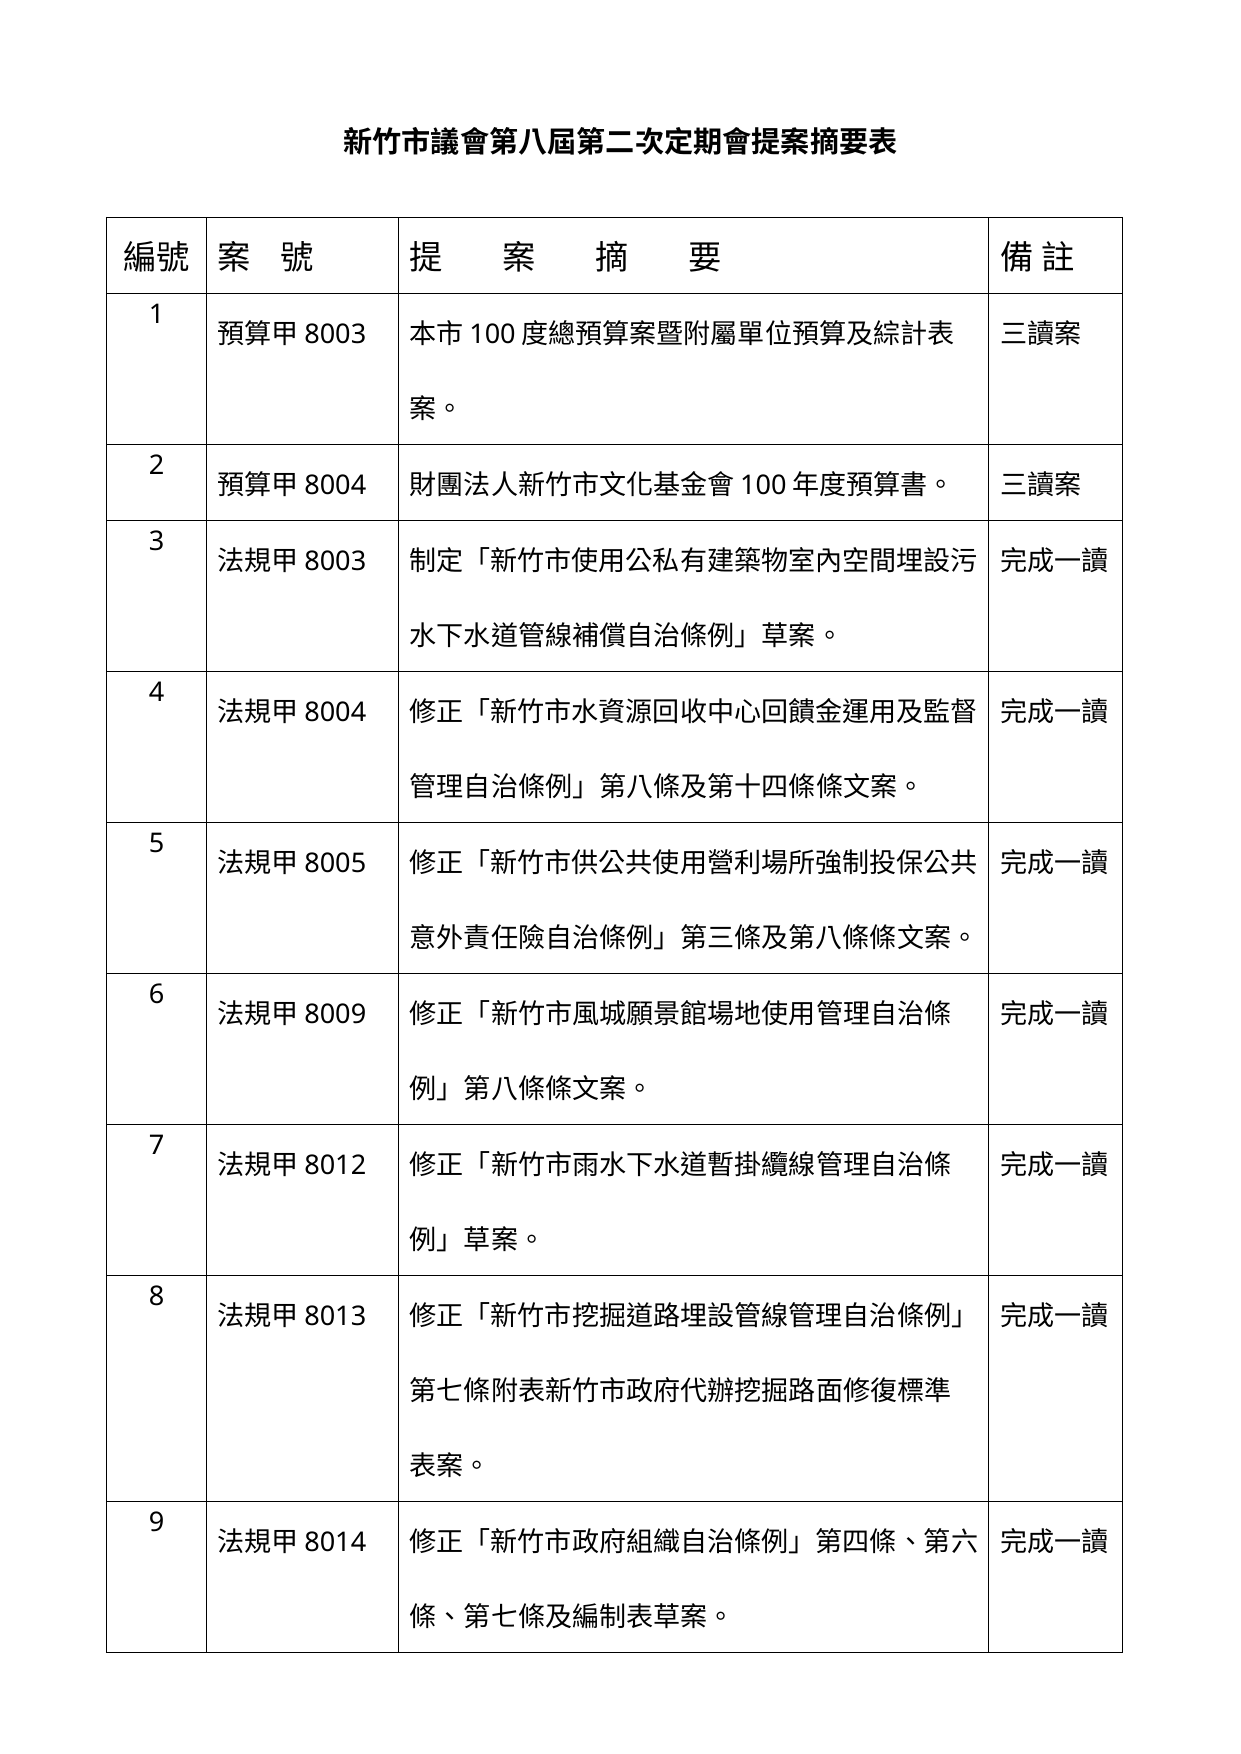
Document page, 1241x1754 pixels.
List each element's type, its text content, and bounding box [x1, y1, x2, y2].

table_cell 完成一讀 [989, 974, 1122, 1124]
table_header 提 案 摘 要 [399, 218, 988, 293]
table_cell 7 [107, 1125, 206, 1275]
table_cell 1 [107, 294, 206, 444]
table_header 案 號 [207, 218, 398, 293]
table_header 備 註 [989, 218, 1122, 293]
table_cell 預算甲8003 [207, 294, 398, 444]
table_cell 法規甲8005 [207, 823, 398, 973]
table_cell 修正「新竹市挖掘道路埋設管線管理自治條例」第七條附表新竹市政府代辦挖掘路面修復標準表案。 [399, 1276, 988, 1501]
table_cell 制定「新竹市使用公私有建築物室內空間埋設污水下水道管線補償自治條例」草案。 [399, 521, 988, 671]
table_cell 修正「新竹市雨水下水道暫掛纜線管理自治條例」草案。 [399, 1125, 988, 1275]
table_cell 法規甲8014 [207, 1502, 398, 1652]
table_cell 財團法人新竹市文化基金會100年度預算書。 [399, 445, 988, 520]
table_header 編號 [107, 218, 206, 293]
table_cell 完成一讀 [989, 823, 1122, 973]
table_cell 修正「新竹市供公共使用營利場所強制投保公共意外責任險自治條例」第三條及第八條條文案。 [399, 823, 988, 973]
table_cell 本市100度總預算案暨附屬單位預算及綜計表案。 [399, 294, 988, 444]
table_cell 完成一讀 [989, 521, 1122, 671]
table_cell 3 [107, 521, 206, 671]
table_cell 8 [107, 1276, 206, 1501]
table_cell 2 [107, 445, 206, 520]
table_cell 完成一讀 [989, 1276, 1122, 1501]
table_cell 法規甲8004 [207, 672, 398, 822]
table_cell 法規甲8013 [207, 1276, 398, 1501]
table_cell 修正「新竹市風城願景館場地使用管理自治條例」第八條條文案。 [399, 974, 988, 1124]
table_cell 完成一讀 [989, 1502, 1122, 1652]
table_cell 法規甲8009 [207, 974, 398, 1124]
table_cell 修正「新竹市水資源回收中心回饋金運用及監督管理自治條例」第八條及第十四條條文案。 [399, 672, 988, 822]
table_cell 5 [107, 823, 206, 973]
table_cell 預算甲8004 [207, 445, 398, 520]
table_cell 修正「新竹市政府組織自治條例」第四條、第六條、第七條及編制表草案。 [399, 1502, 988, 1652]
table_cell 6 [107, 974, 206, 1124]
table_cell 完成一讀 [989, 672, 1122, 822]
table_cell 法規甲8003 [207, 521, 398, 671]
table_cell 三讀案 [989, 445, 1122, 520]
table_cell 4 [107, 672, 206, 822]
text 新竹市議會第八屆第二次定期會提案摘要表 [118, 104, 1122, 217]
table_cell 9 [107, 1502, 206, 1652]
table_cell 法規甲8012 [207, 1125, 398, 1275]
table_cell 完成一讀 [989, 1125, 1122, 1275]
table_cell 三讀案 [989, 294, 1122, 444]
